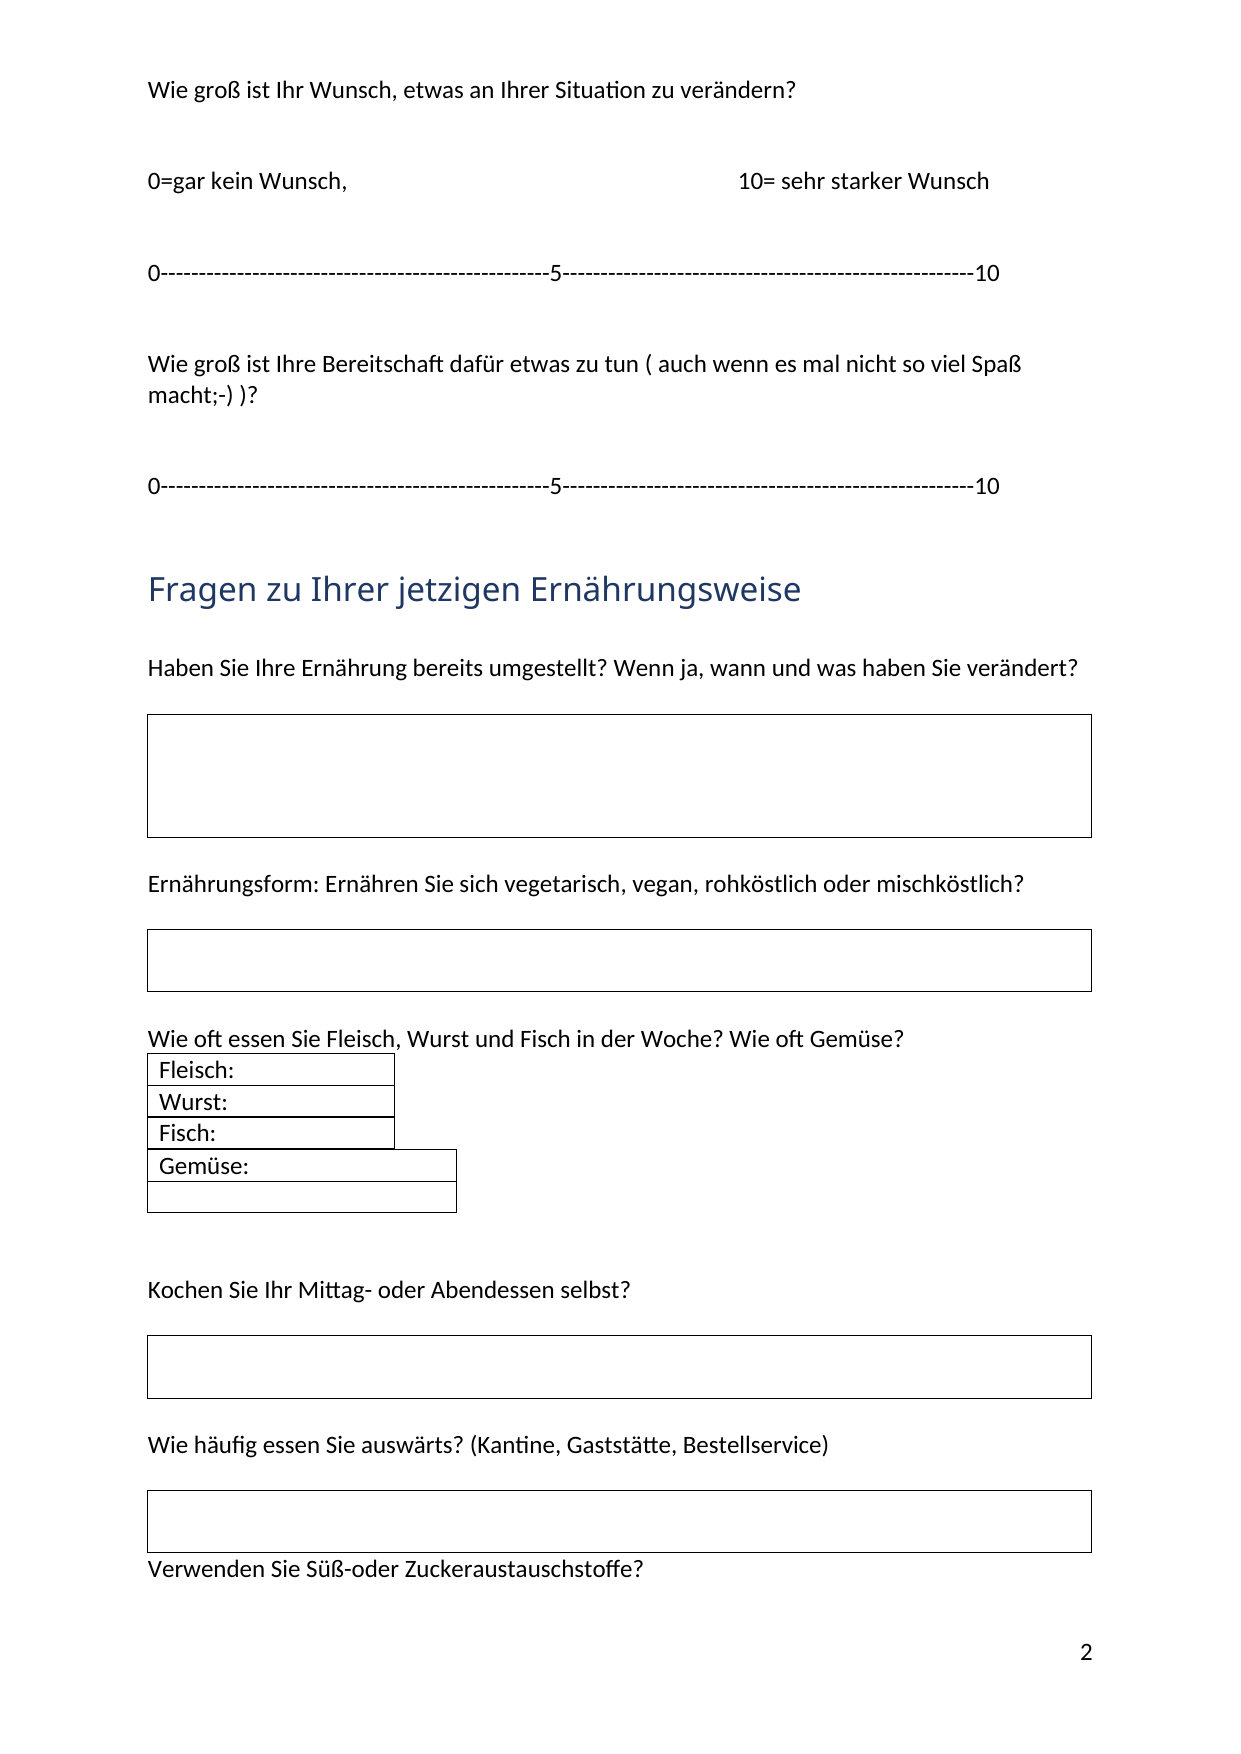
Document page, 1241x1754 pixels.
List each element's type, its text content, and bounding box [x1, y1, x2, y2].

table_header [148, 715, 1091, 837]
text Ernährungsform: Ernähren Sie sich vegetarisch, vegan, rohköstlich oder mischköstlich? [148, 868, 1093, 899]
table_header [148, 930, 1091, 991]
text Kochen Sie Ihr Mittag- oder Abendessen selbst? [148, 1274, 1093, 1305]
text Wie groß ist Ihr Wunsch, etwas an Ihrer Situation zu verändern? [148, 74, 1093, 104]
table_header Fleisch: [148, 1054, 394, 1085]
text Wie häufig essen Sie auswärts? (Kantine, Gaststätte, Bestellservice) [148, 1429, 1093, 1459]
table_header Gemüse: [148, 1150, 456, 1181]
text Verwenden Sie Süß-oder Zuckeraustauschstoffe? [148, 1553, 1093, 1584]
text Haben Sie Ihre Ernährung bereits umgestellt? Wenn ja, wann und was haben Sie verändert? [148, 652, 1093, 683]
text 0=gar kein Wunsch, 10= sehr starker Wunsch [148, 165, 1093, 196]
text Wie groß ist Ihre Bereitschaft dafür etwas zu tun ( auch wenn es mal nicht so viel Spaß macht;-) )? [148, 348, 1093, 409]
table_cell Wurst: [148, 1086, 394, 1116]
table_header [148, 1491, 1091, 1552]
text Wie oft essen Sie Fleisch, Wurst und Fisch in der Woche? Wie oft Gemüse? [148, 1023, 1093, 1053]
table_cell Fisch: [148, 1118, 394, 1148]
text 0---------------------------------------------------5------------------------------------------------------10 [148, 257, 1093, 287]
table_header [148, 1336, 1091, 1397]
table_cell [148, 1182, 456, 1212]
subtitle Fragen zu Ihrer jetzigen Ernährungsweise [148, 566, 1093, 612]
text 0---------------------------------------------------5------------------------------------------------------10 [148, 471, 1093, 501]
